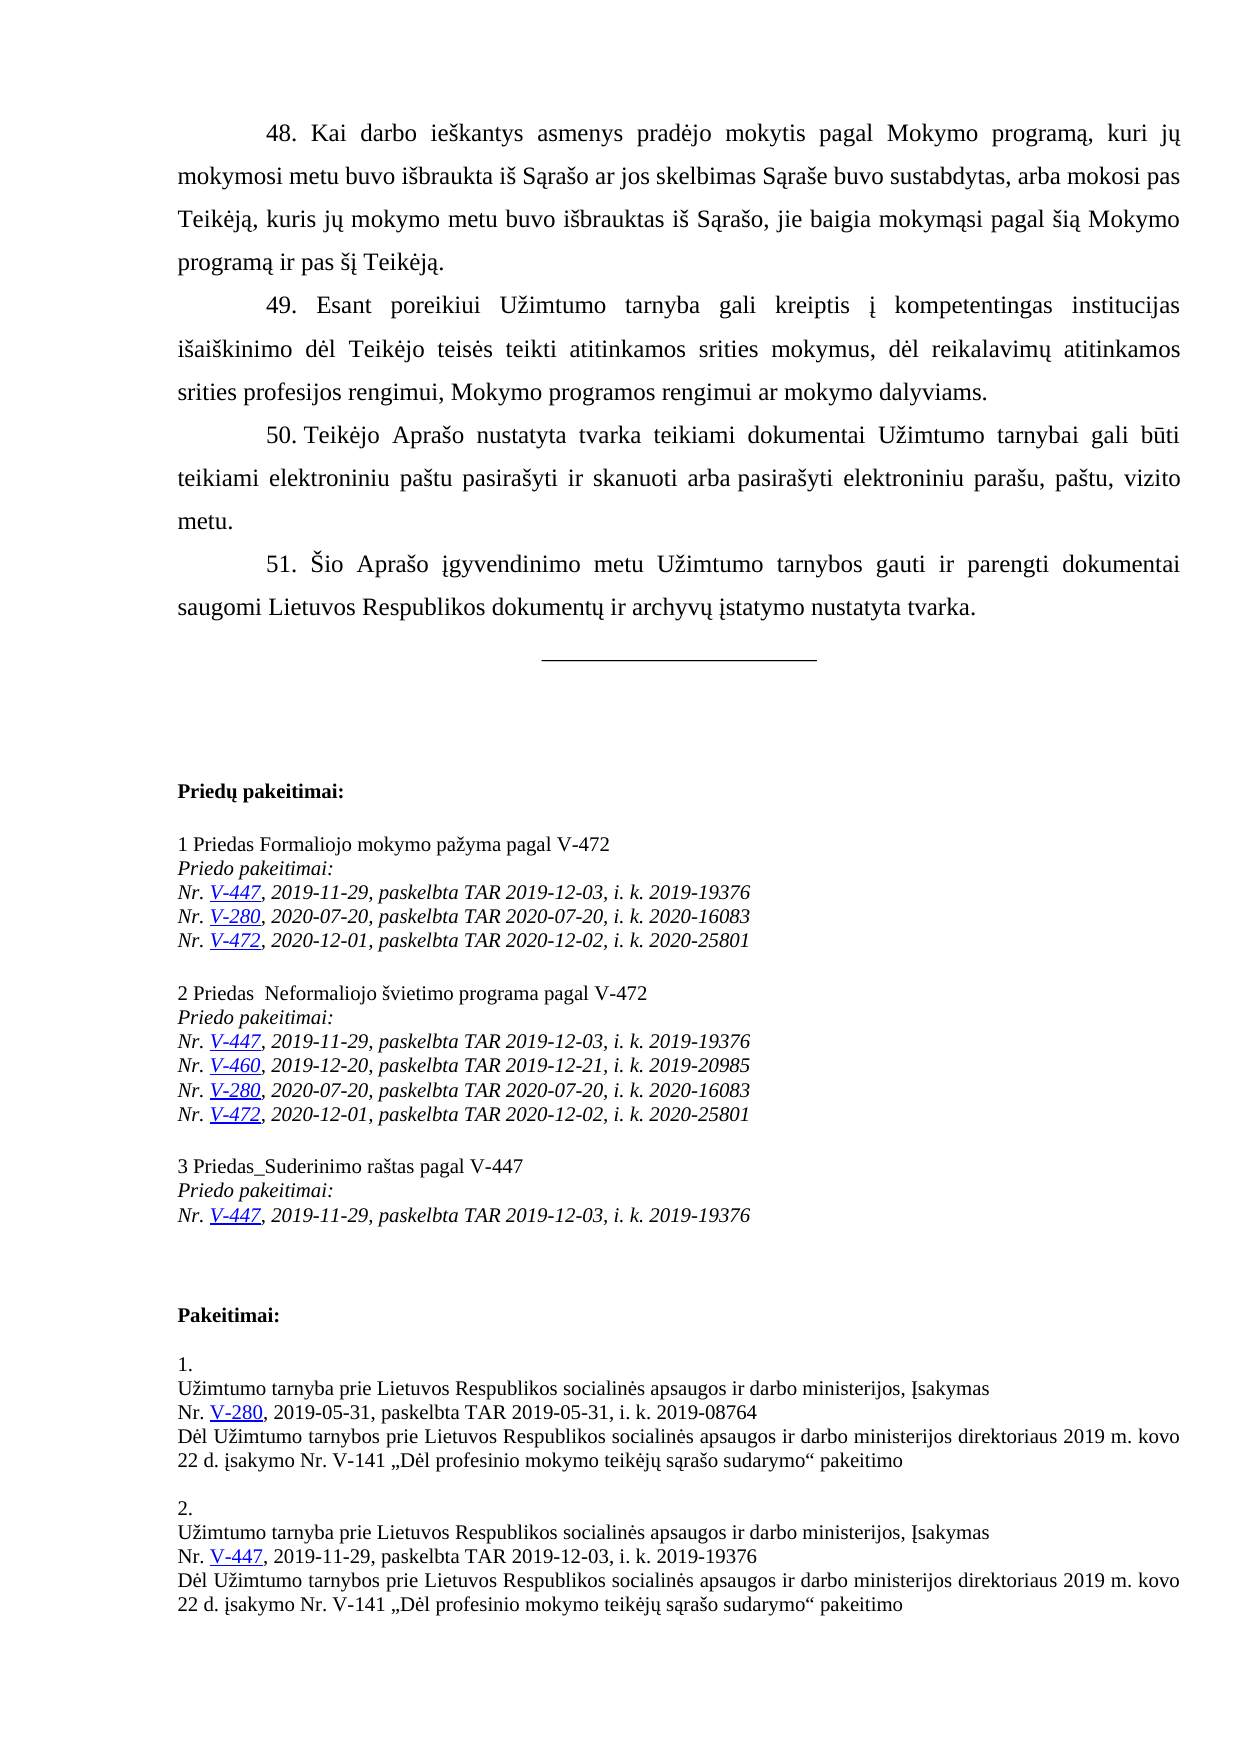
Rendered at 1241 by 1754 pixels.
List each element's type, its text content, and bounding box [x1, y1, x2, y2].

text 49. Esant poreikiui Užimtumo tarnyba gali kreiptis į kompetentingas institucijas išaiškinimo dėl Teikėjo teisės teikti atitinkamos srities mokymus, dėl reikalavimų atitinkamos srities profesijos rengimui, Mokymo programos rengimui ar mokymo dalyviams. [177, 291, 1181, 406]
text 1 Priedas Formaliojo mokymo pažyma pagal V-472 [177, 832, 1181, 856]
text Priedų pakeitimai: [177, 779, 1181, 803]
text 2 Priedas Neformaliojo švietimo programa pagal V-472 [177, 981, 1181, 1005]
text Nr. V-280, 2020-07-20, paskelbta TAR 2020-07-20, i. k. 2020-16083 [177, 1077, 1181, 1102]
text Nr. V-472, 2020-12-01, paskelbta TAR 2020-12-02, i. k. 2020-25801 [177, 1102, 1181, 1126]
text 1. [177, 1352, 1181, 1376]
text Priedo pakeitimai: [177, 1178, 1181, 1202]
text Nr. V-447, 2019-11-29, paskelbta TAR 2019-12-03, i. k. 2019-19376 [177, 880, 1181, 904]
text Priedo pakeitimai: [177, 1005, 1181, 1029]
text 2. [177, 1496, 1181, 1520]
text Priedo pakeitimai: [177, 856, 1181, 880]
text Pakeitimai: [177, 1303, 1181, 1327]
text 48. Kai darbo ieškantys asmenys pradėjo mokytis pagal Mokymo programą, kuri jų mokymosi metu buvo išbraukta iš Sąrašo ar jos skelbimas Sąraše buvo sustabdytas, arba mokosi pas Teikėją, kuris jų mokymo metu buvo išbrauktas iš Sąrašo, jie baigia mokymąsi pagal šią Mokymo programą ir pas šį Teikėją. [177, 118, 1181, 276]
text 3 Priedas_Suderinimo raštas pagal V-447 [177, 1154, 1181, 1178]
text Nr. V-472, 2020-12-01, paskelbta TAR 2020-12-02, i. k. 2020-25801 [177, 928, 1181, 952]
text Užimtumo tarnyba prie Lietuvos Respublikos socialinės apsaugos ir darbo ministerijos, Įsakymas [177, 1520, 1181, 1544]
text Nr. V-460, 2019-12-20, paskelbta TAR 2019-12-21, i. k. 2019-20985 [177, 1053, 1181, 1077]
text Nr. V-447, 2019-11-29, paskelbta TAR 2019-12-03, i. k. 2019-19376 [177, 1202, 1181, 1227]
text 51. Šio Aprašo įgyvendinimo metu Užimtumo tarnybos gauti ir parengti dokumentai saugomi Lietuvos Respublikos dokumentų ir archyvų įstatymo nustatyta tvarka. [177, 549, 1181, 621]
text 50. Teikėjo Aprašo nustatyta tvarka teikiami dokumentai Užimtumo tarnybai gali būti teikiami elektroniniu paštu pasirašyti ir skanuoti arba pasirašyti elektroniniu parašu, paštu, vizito metu. [177, 420, 1181, 535]
text Nr. V-447, 2019-11-29, paskelbta TAR 2019-12-03, i. k. 2019-19376 [177, 1029, 1181, 1053]
text Nr. V-447, 2019-11-29, paskelbta TAR 2019-12-03, i. k. 2019-19376 [177, 1544, 1181, 1568]
text Užimtumo tarnyba prie Lietuvos Respublikos socialinės apsaugos ir darbo ministerijos, Įsakymas [177, 1376, 1181, 1400]
text ______________________ [177, 636, 1181, 664]
text Dėl Užimtumo tarnybos prie Lietuvos Respublikos socialinės apsaugos ir darbo ministerijos direktoriaus 2019 m. kovo 22 d. įsakymo Nr. V-141 „Dėl profesinio mokymo teikėjų sąrašo sudarymo“ pakeitimo [177, 1568, 1181, 1616]
text Dėl Užimtumo tarnybos prie Lietuvos Respublikos socialinės apsaugos ir darbo ministerijos direktoriaus 2019 m. kovo 22 d. įsakymo Nr. V-141 „Dėl profesinio mokymo teikėjų sąrašo sudarymo“ pakeitimo [177, 1424, 1181, 1472]
text Nr. V-280, 2020-07-20, paskelbta TAR 2020-07-20, i. k. 2020-16083 [177, 904, 1181, 928]
text Nr. V-280, 2019-05-31, paskelbta TAR 2019-05-31, i. k. 2019-08764 [177, 1400, 1181, 1424]
